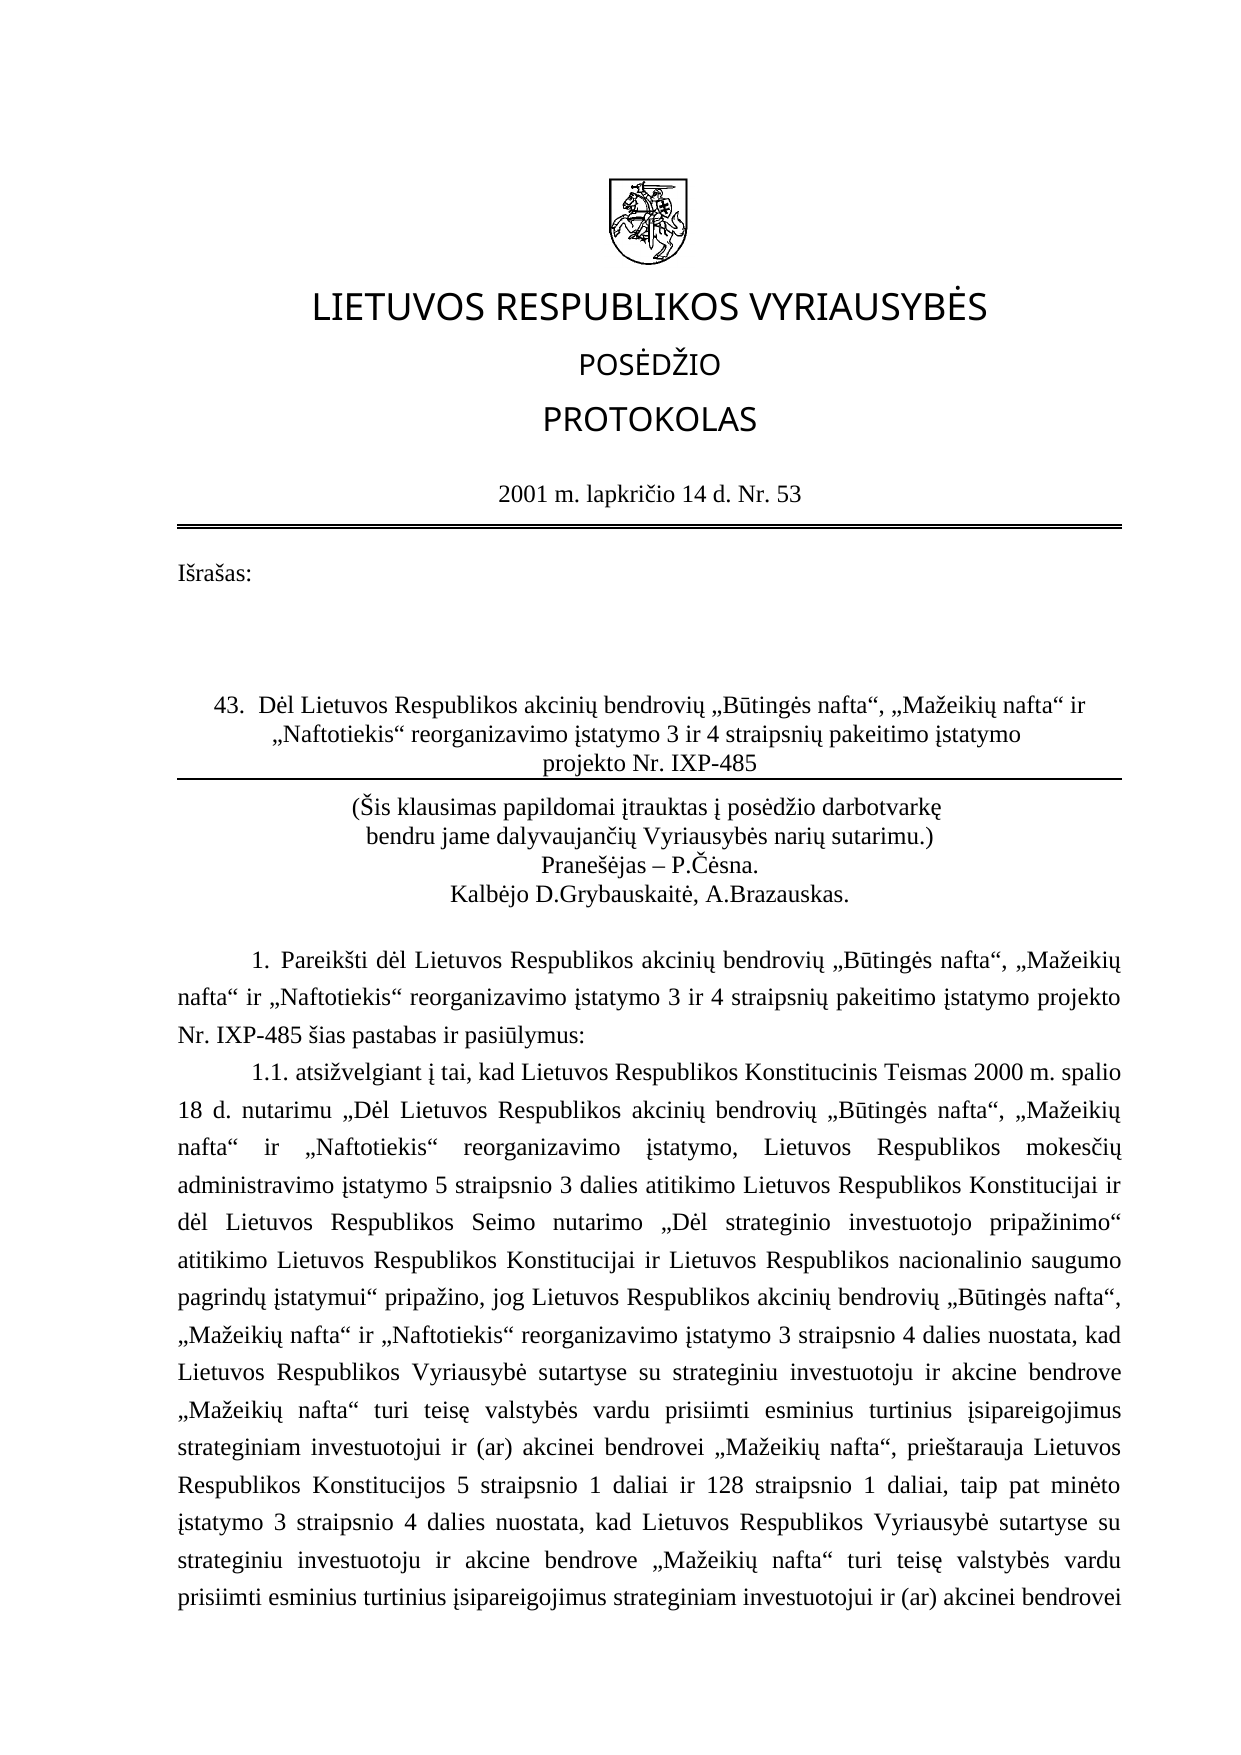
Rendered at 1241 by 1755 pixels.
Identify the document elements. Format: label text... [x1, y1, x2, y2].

text (Šis klausimas papildomai įtrauktas į posėdžio darbotvarkę bendru jame dalyvaujančių Vyriausybės narių sutarimu.) Pranešėjas – P.Čėsna. Kalbėjo D.Grybauskaitė, A.Brazauskas. [177, 792, 1122, 907]
text 43. Dėl Lietuvos Respublikos akcinių bendrovių „Būtingės nafta“, „Mažeikių nafta“ ir „Naftotiekis“ reorganizavimo įstatymo 3 ir 4 straipsnių pakeitimo įstatymo projekto Nr. IXP-485 [177, 690, 1122, 778]
text 1.1. atsižvelgiant į tai, kad Lietuvos Respublikos Konstitucinis Teismas 2000 m. spalio 18 d. nutarimu „Dėl Lietuvos Respublikos akcinių bendrovių „Būtingės nafta“, „Mažeikių nafta“ ir „Naftotiekis“ reorganizavimo įstatymo, Lietuvos Respublikos mokesčių administravimo įstatymo 5 straipsnio 3 dalies atitikimo Lietuvos Respublikos Konstitucijai ir dėl Lietuvos Respublikos Seimo nutarimo „Dėl strateginio investuotojo pripažinimo“ atitikimo Lietuvos Respublikos Konstitucijai ir Lietuvos Respublikos nacionalinio saugumo pagrindų įstatymui“ pripažino, jog Lietuvos Respublikos akcinių bendrovių „Būtingės nafta“, „Mažeikių nafta“ ir „Naftotiekis“ reorganizavimo įstatymo 3 straipsnio 4 dalies nuostata, kad Lietuvos Respublikos Vyriausybė sutartyse su strateginiu investuotoju ir akcine bendrove „Mažeikių nafta“ turi teisę valstybės vardu prisiimti esminius turtinius įsipareigojimus strateginiam investuotojui ir (ar) akcinei bendrovei „Mažeikių nafta“, prieštarauja Lietuvos Respublikos Konstitucijos 5 straipsnio 1 daliai ir 128 straipsnio 1 daliai, taip pat minėto įstatymo 3 straipsnio 4 dalies nuostata, kad Lietuvos Respublikos Vyriausybė sutartyse su strateginiu investuotoju ir akcine bendrove „Mažeikių nafta“ turi teisę valstybės vardu prisiimti esminius turtinius įsipareigojimus strateginiam investuotojui ir (ar) akcinei bendrovei [177, 1049, 1122, 1611]
text 1. Pareikšti dėl Lietuvos Respublikos akcinių bendrovių „Būtingės nafta“, „Mažeikių nafta“ ir „Naftotiekis“ reorganizavimo įstatymo 3 ir 4 straipsnių pakeitimo įstatymo projekto Nr. IXP-485 šias pastabas ir pasiūlymus: [177, 936, 1122, 1049]
